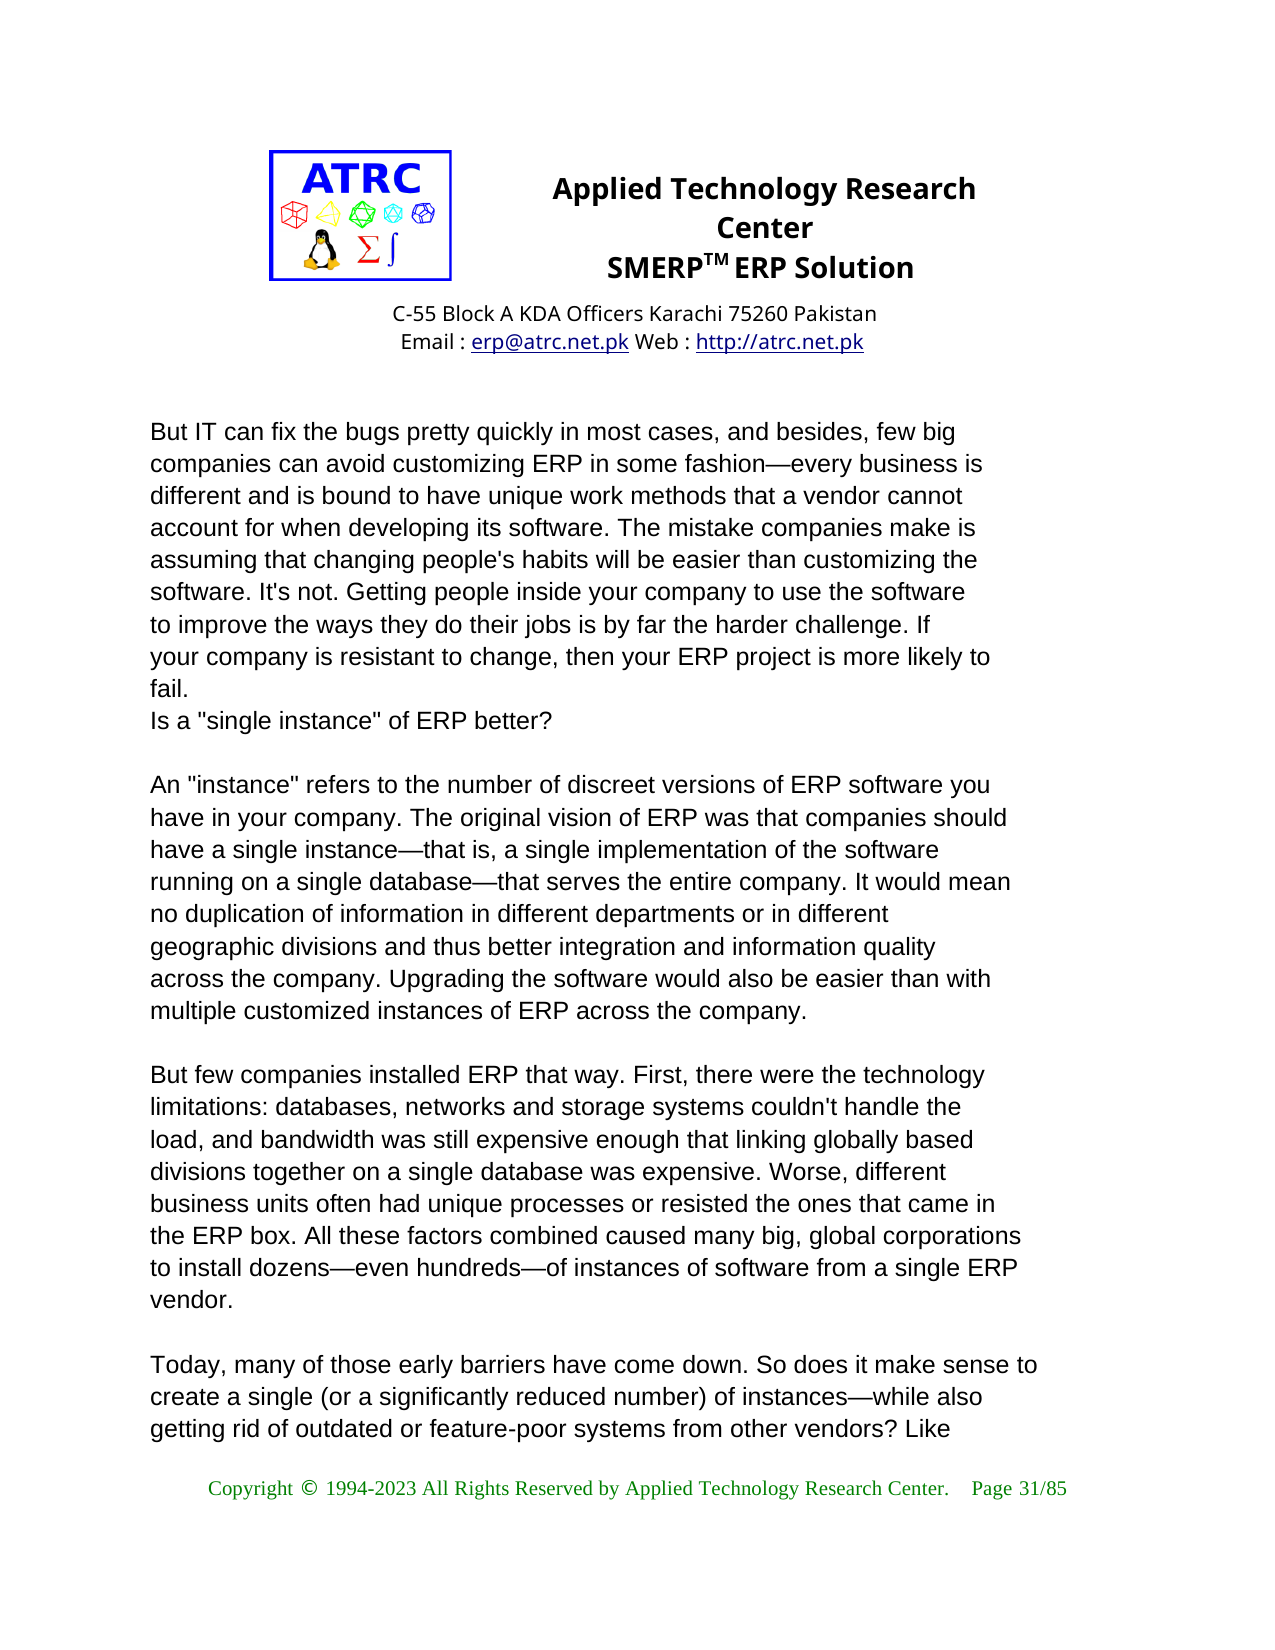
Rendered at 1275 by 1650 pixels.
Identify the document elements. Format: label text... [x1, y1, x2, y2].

text have a single instance—that is, a single implementation of the software [150, 836, 1125, 864]
text An "instance" refers to the number of discreet versions of ERP software you [150, 771, 1125, 799]
text limitations: databases, networks and storage systems couldn't handle the [150, 1093, 1125, 1121]
text to install dozens—even hundreds—of instances of software from a single ERP [150, 1254, 1125, 1282]
text your company is resistant to change, then your ERP project is more likely to [150, 643, 1125, 671]
text software. It's not. Getting people inside your company to use the software [150, 578, 1125, 606]
picture [269, 150, 452, 281]
text assuming that changing people's habits will be easier than customizing the [150, 546, 1125, 574]
text to improve the ways they do their jobs is by far the harder challenge. If [150, 611, 1125, 638]
text have in your company. The original vision of ERP was that companies should [150, 804, 1125, 832]
text companies can avoid customizing ERP in some fashion—every business is [150, 449, 1125, 478]
text divisions together on a single database was expensive. Worse, different [150, 1158, 1125, 1186]
text multiple customized instances of ERP across the company. [150, 997, 1125, 1025]
text But IT can fix the bugs pretty quickly in most cases, and besides, few big [150, 417, 1125, 445]
text across the company. Upgrading the software would also be easier than with [150, 964, 1125, 993]
text no duplication of information in different departments or in different [150, 900, 1125, 928]
text Today, many of those early barriers have come down. So does it make sense to [150, 1351, 1125, 1379]
text create a single (or a significantly reduced number) of instances—while also [150, 1383, 1125, 1411]
text geographic divisions and thus better integration and information quality [150, 932, 1125, 960]
text running on a single database—that serves the entire company. It would mean [150, 868, 1125, 896]
text Is a "single instance" of ERP better? [150, 707, 1125, 735]
text different and is bound to have unique work methods that a vendor cannot [150, 482, 1125, 510]
text the ERP box. All these factors combined caused many big, global corporations [150, 1222, 1125, 1250]
text fail. [150, 675, 1125, 703]
text getting rid of outdated or feature-poor systems from other vendors? Like [150, 1415, 1125, 1443]
text business units often had unique processes or resisted the ones that came in [150, 1190, 1125, 1218]
text account for when developing its software. The mistake companies make is [150, 514, 1125, 542]
text But few companies installed ERP that way. First, there were the technology [150, 1061, 1125, 1089]
text vendor. [150, 1286, 1125, 1314]
text load, and bandwidth was still expensive enough that linking globally based [150, 1126, 1125, 1153]
